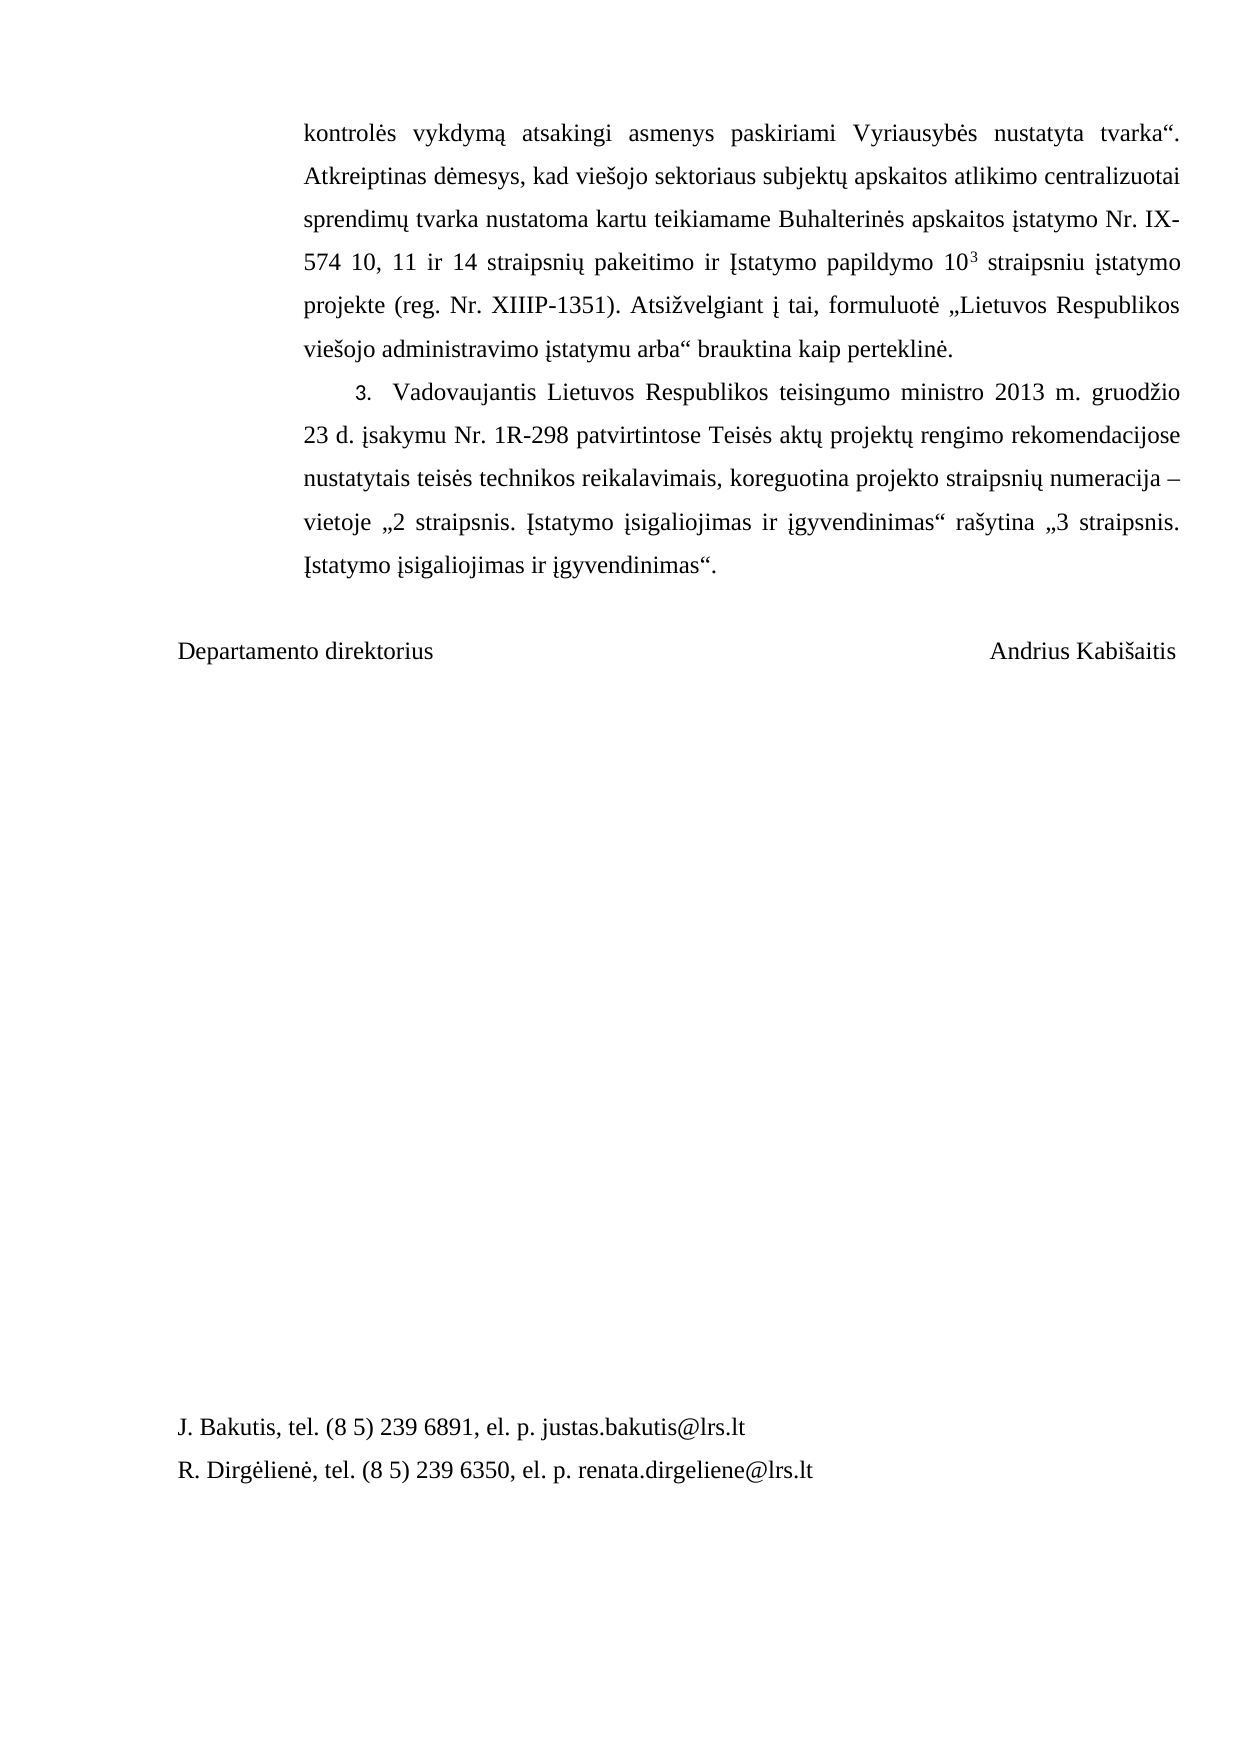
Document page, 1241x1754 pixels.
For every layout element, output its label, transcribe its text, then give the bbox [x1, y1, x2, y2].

text Departamento direktorius Andrius Kabišaitis [177, 636, 1181, 665]
text R. Dirgėlienė, tel. (8 5) 239 6350, el. p. renata.dirgeliene@lrs.lt [177, 1455, 1181, 1484]
text J. Bakutis, tel. (8 5) 239 6891, el. p. justas.bakutis@lrs.lt [177, 1412, 1181, 1441]
list kontrolės vykdymą atsakingi asmenys paskiriami Vyriausybės nustatyta tvarka“. Atkreiptinas dėmesys, kad viešojo sektoriaus subjektų apskaitos atlikimo centralizuotai sprendimų tvarka nustatoma kartu teikiamame Buhalterinės apskaitos įstatymo Nr. IX-574 10, 11 ir 14 straipsnių pakeitimo ir Įstatymo papildymo 103 straipsniu įstatymo projekte (reg. Nr. XIIIP-1351). Atsižvelgiant į tai, formuluotė „Lietuvos Respublikos viešojo administravimo įstatymu arba“ brauktina kaip perteklinė. [266, 118, 1181, 362]
list Vadovaujantis Lietuvos Respublikos teisingumo ministro 2013 m. gruodžio 23 d. įsakymu Nr. 1R-298 patvirtintose Teisės aktų projektų rengimo rekomendacijose nustatytais teisės technikos reikalavimais, koreguotina projekto straipsnių numeracija – vietoje „2 straipsnis. Įstatymo įsigaliojimas ir įgyvendinimas“ rašytina „3 straipsnis. Įstatymo įsigaliojimas ir įgyvendinimas“. [266, 377, 1181, 578]
